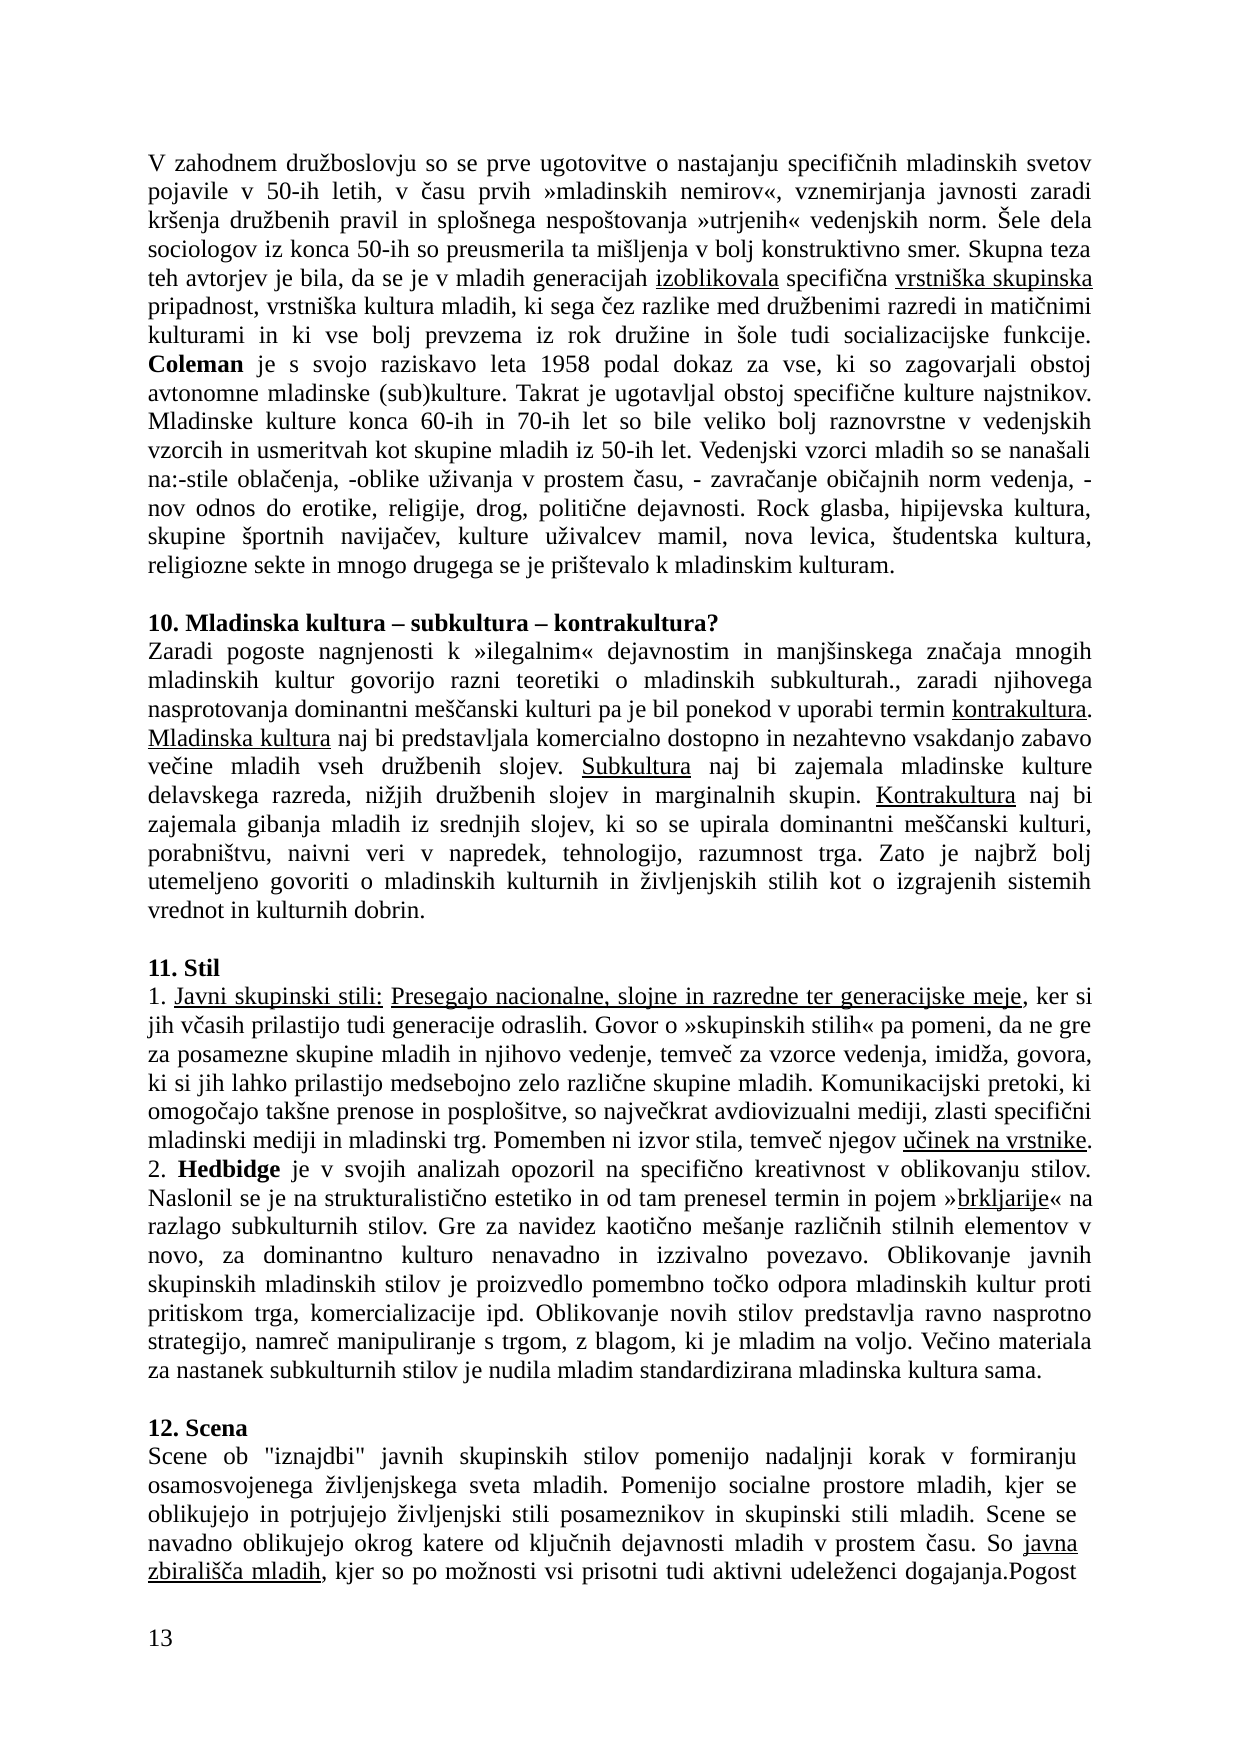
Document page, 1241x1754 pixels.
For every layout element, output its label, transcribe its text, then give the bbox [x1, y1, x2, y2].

text 1. Javni skupinski stili: Presegajo nacionalne, slojne in razredne ter generacijske meje, ker si jih včasih prilastijo tudi generacije odraslih. Govor o »skupinskih stilih« pa pomeni, da ne gre za posamezne skupine mladih in njihovo vedenje, temveč za vzorce vedenja, imidža, govora, ki si jih lahko prilastijo medsebojno zelo različne skupine mladih. Komunikacijski pretoki, ki omogočajo takšne prenose in posplošitve, so največkrat avdiovizualni mediji, zlasti specifični mladinski mediji in mladinski trg. Pomemben ni izvor stila, temveč njegov učinek na vrstnike. 2. Hedbidge je v svojih analizah opozoril na specifično kreativnost v oblikovanju stilov. Naslonil se je na strukturalistično estetiko in od tam prenesel termin in pojem »brkljarije« na razlago subkulturnih stilov. Gre za navidez kaotično mešanje različnih stilnih elementov v novo, za dominantno kulturo nenavadno in izzivalno povezavo. Oblikovanje javnih skupinskih mladinskih stilov je proizvedlo pomembno točko odpora mladinskih kultur proti pritiskom trga, komercializacije ipd. Oblikovanje novih stilov predstavlja ravno nasprotno strategijo, namreč manipuliranje s trgom, z blagom, ki je mladim na voljo. Večino materiala za nastanek subkulturnih stilov je nudila mladim standardizirana mladinska kultura sama. [148, 981, 1093, 1384]
text 11. Stil [148, 953, 1093, 981]
text Scene ob "iznajdbi" javnih skupinskih stilov pomenijo nadaljnji korak v formiranju osamosvojenega življenjskega sveta mladih. Pomenijo socialne prostore mladih, kjer se oblikujejo in potrjujejo življenjski stili posameznikov in skupinski stili mladih. Scene se navadno oblikujejo okrog katere od ključnih dejavnosti mladih v prostem času. So javna zbirališča mladih, kjer so po možnosti vsi prisotni tudi aktivni udeleženci dogajanja.Pogost [148, 1441, 1078, 1585]
text V zahodnem družboslovju so se prve ugotovitve o nastajanju specifičnih mladinskih svetov pojavile v 50-ih letih, v času prvih »mladinskih nemirov«, vznemirjanja javnosti zaradi kršenja družbenih pravil in splošnega nespoštovanja »utrjenih« vedenjskih norm. Šele dela sociologov iz konca 50-ih so preusmerila ta mišljenja v bolj konstruktivno smer. Skupna teza teh avtorjev je bila, da se je v mladih generacijah izoblikovala specifična vrstniška skupinska pripadnost, vrstniška kultura mladih, ki sega čez razlike med družbenimi razredi in matičnimi kulturami in ki vse bolj prevzema iz rok družine in šole tudi socializacijske funkcije. Coleman je s svojo raziskavo leta 1958 podal dokaz za vse, ki so zagovarjali obstoj avtonomne mladinske (sub)kulture. Takrat je ugotavljal obstoj specifične kulture najstnikov. Mladinske kulture konca 60-ih in 70-ih let so bile veliko bolj raznovrstne v vedenjskih vzorcih in usmeritvah kot skupine mladih iz 50-ih let. Vedenjski vzorci mladih so se nanašali na:-stile oblačenja, -oblike uživanja v prostem času, - zavračanje običajnih norm vedenja, -nov odnos do erotike, religije, drog, politične dejavnosti. Rock glasba, hipijevska kultura, skupine športnih navijačev, kulture uživalcev mamil, nova levica, študentska kultura, religiozne sekte in mnogo drugega se je prištevalo k mladinskim kulturam. [148, 148, 1093, 579]
text 10. Mladinska kultura – subkultura – kontrakultura? [148, 608, 1093, 636]
text Zaradi pogoste nagnjenosti k »ilegalnim« dejavnostim in manjšinskega značaja mnogih mladinskih kultur govorijo razni teoretiki o mladinskih subkulturah., zaradi njihovega nasprotovanja dominantni meščanski kulturi pa je bil ponekod v uporabi termin kontrakultura. Mladinska kultura naj bi predstavljala komercialno dostopno in nezahtevno vsakdanjo zabavo večine mladih vseh družbenih slojev. Subkultura naj bi zajemala mladinske kulture delavskega razreda, nižjih družbenih slojev in marginalnih skupin. Kontrakultura naj bi zajemala gibanja mladih iz srednjih slojev, ki so se upirala dominantni meščanski kulturi, porabništvu, naivni veri v napredek, tehnologijo, razumnost trga. Zato je najbrž bolj utemeljeno govoriti o mladinskih kulturnih in življenjskih stilih kot o izgrajenih sistemih vrednot in kulturnih dobrin. [148, 636, 1093, 924]
text 12. Scena [148, 1413, 1093, 1441]
